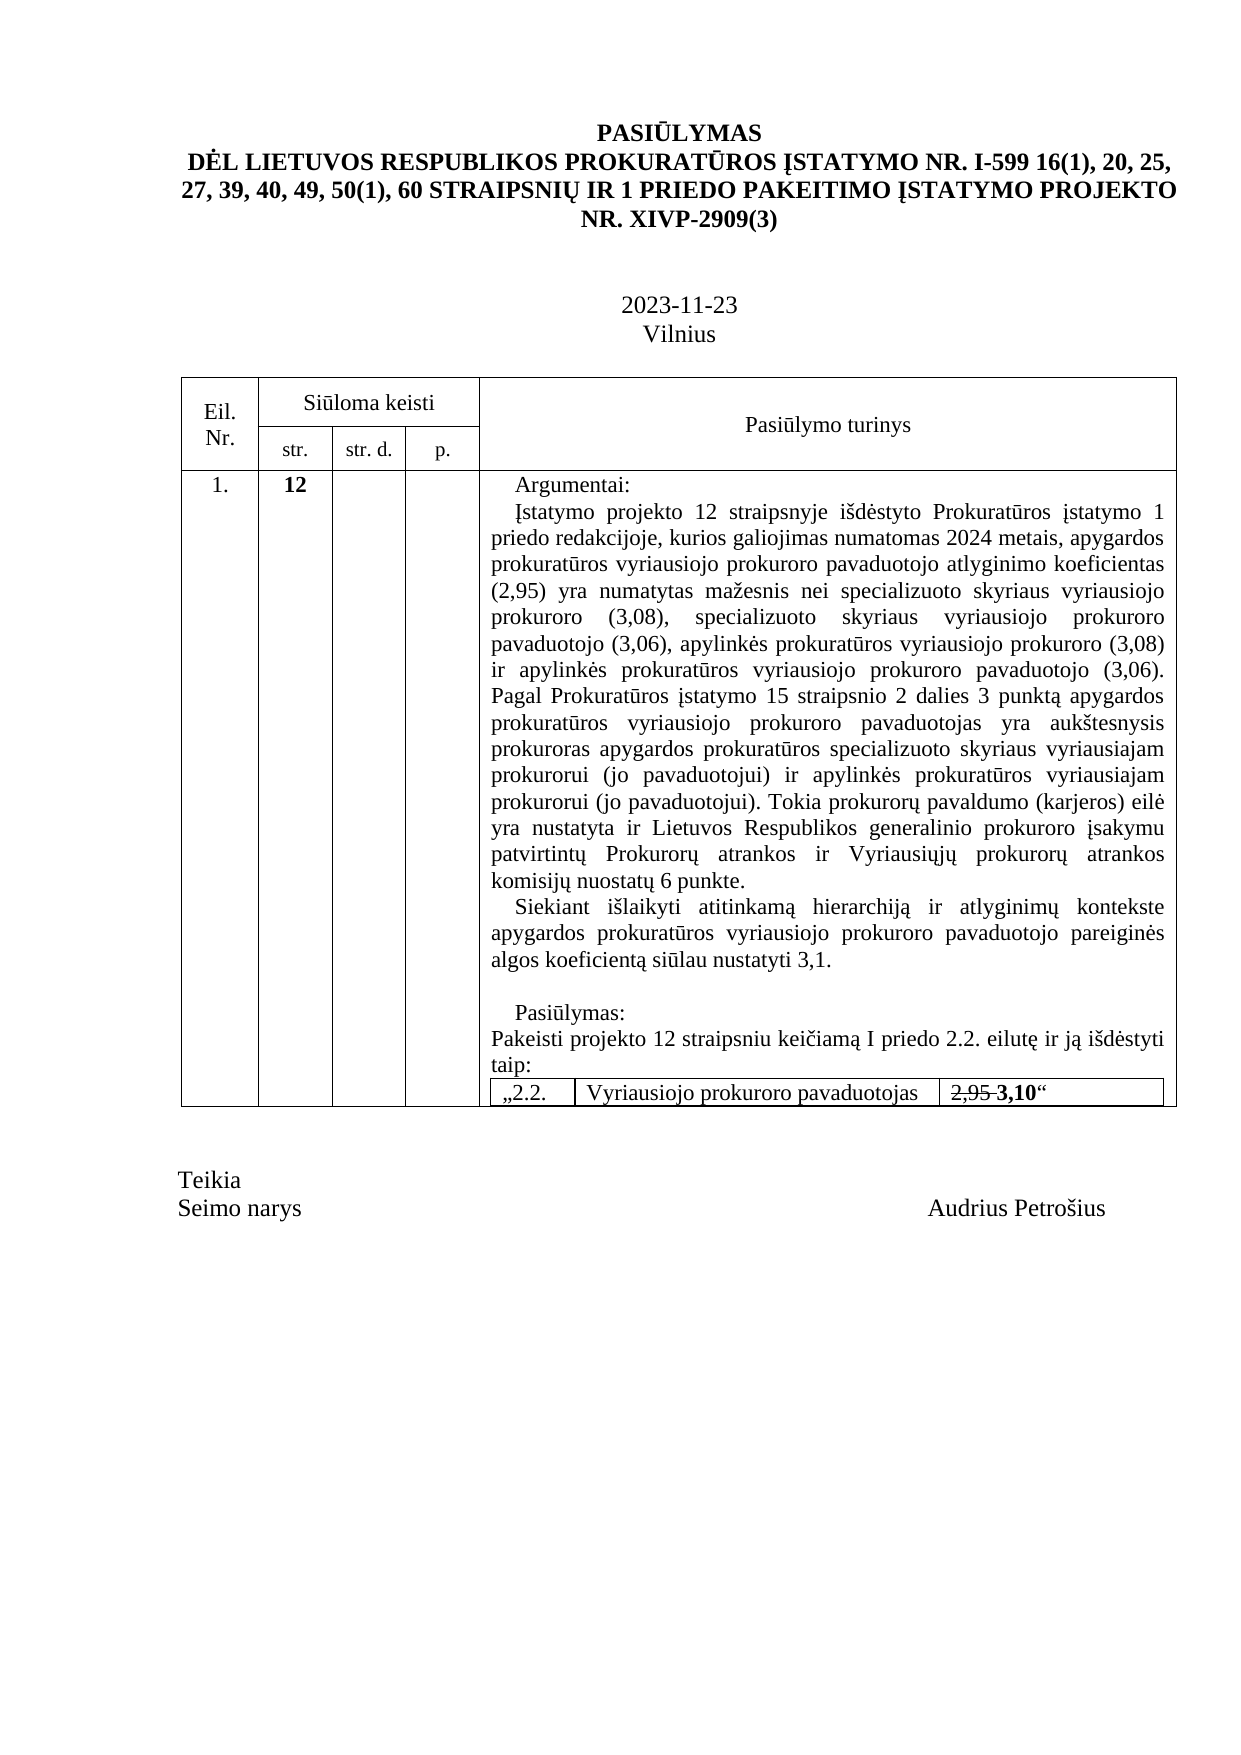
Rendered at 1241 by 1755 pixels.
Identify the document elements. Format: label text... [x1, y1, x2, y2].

table_header Vyriausiojo prokuroro pavaduotojas [576, 1079, 939, 1105]
table_cell str. [259, 427, 332, 470]
table_header 2,95 3,10“ [940, 1079, 1163, 1105]
text Teikia [177, 1165, 1181, 1193]
text Seimo narys (Parašas) Audrius Petrošius [177, 1193, 1181, 1222]
table_cell Argumentai: Įstatymo projekto 12 straipsnyje išdėstyto Prokuratūros įstatymo 1 priedo redakcijoje, kurios galiojimas numatomas 2024 metais, apygardos prokuratūros vyriausiojo prokuroro pavaduotojo atlyginimo koeficientas (2,95) yra numatytas mažesnis nei specializuoto skyriaus vyriausiojo prokuroro (3,08), specializuoto skyriaus vyriausiojo prokuroro pavaduotojo (3,06), apylinkės prokuratūros vyriausiojo prokuroro (3,08) ir apylinkės prokuratūros vyriausiojo prokuroro pavaduotojo (3,06). Pagal Prokuratūros įstatymo 15 straipsnio 2 dalies 3 punktą apygardos prokuratūros vyriausiojo prokuroro pavaduotojas yra aukštesnysis prokuroras apygardos prokuratūros specializuoto skyriaus vyriausiajam prokurorui (jo pavaduotojui) ir apylinkės prokuratūros vyriausiajam prokurorui (jo pavaduotojui). Tokia prokurorų pavaldumo (karjeros) eilė yra nustatyta ir Lietuvos Respublikos generalinio prokuroro įsakymu patvirtintų Prokurorų atrankos ir Vyriausiųjų prokurorų atrankos komisijų nuostatų 6 punkte. Siekiant išlaikyti atitinkamą hierarchiją ir atlyginimų kontekste apygardos prokuratūros vyriausiojo prokuroro pavaduotojo pareiginės algos koeficientą siūlau nustatyti 3,1. Pasiūlymas: Pakeisti projekto 12 straipsniu keičiamą I priedo 2.2. eilutę ir ją išdėstyti taip: [480, 471, 1176, 1106]
text Vilnius [177, 319, 1181, 348]
table_cell 12 [259, 471, 332, 1106]
table_cell p. [406, 427, 479, 470]
table_header Pasiūlymo turinys [480, 378, 1176, 470]
table_header Siūloma keisti [259, 378, 479, 426]
table_header „2.2. [491, 1079, 574, 1105]
table_cell [333, 471, 405, 1106]
table_cell [406, 471, 479, 1106]
table_cell 1. [182, 471, 258, 1106]
text DĖL LIETUVOS RESPUBLIKOS Prokuratūros įstatymo Nr. I-599 16(1), 20, 25, 27, 39, 40, 49, 50(1), 60 straipsnių ir 1 priedo pakeitimo įstatymo projektO NR. XIVP-2909(3) [177, 147, 1181, 233]
table_header Eil. Nr. [182, 378, 258, 470]
table_cell str. d. [333, 427, 405, 470]
text 2023-11-23 [177, 291, 1181, 319]
text PASIŪLYMAS [177, 118, 1181, 147]
